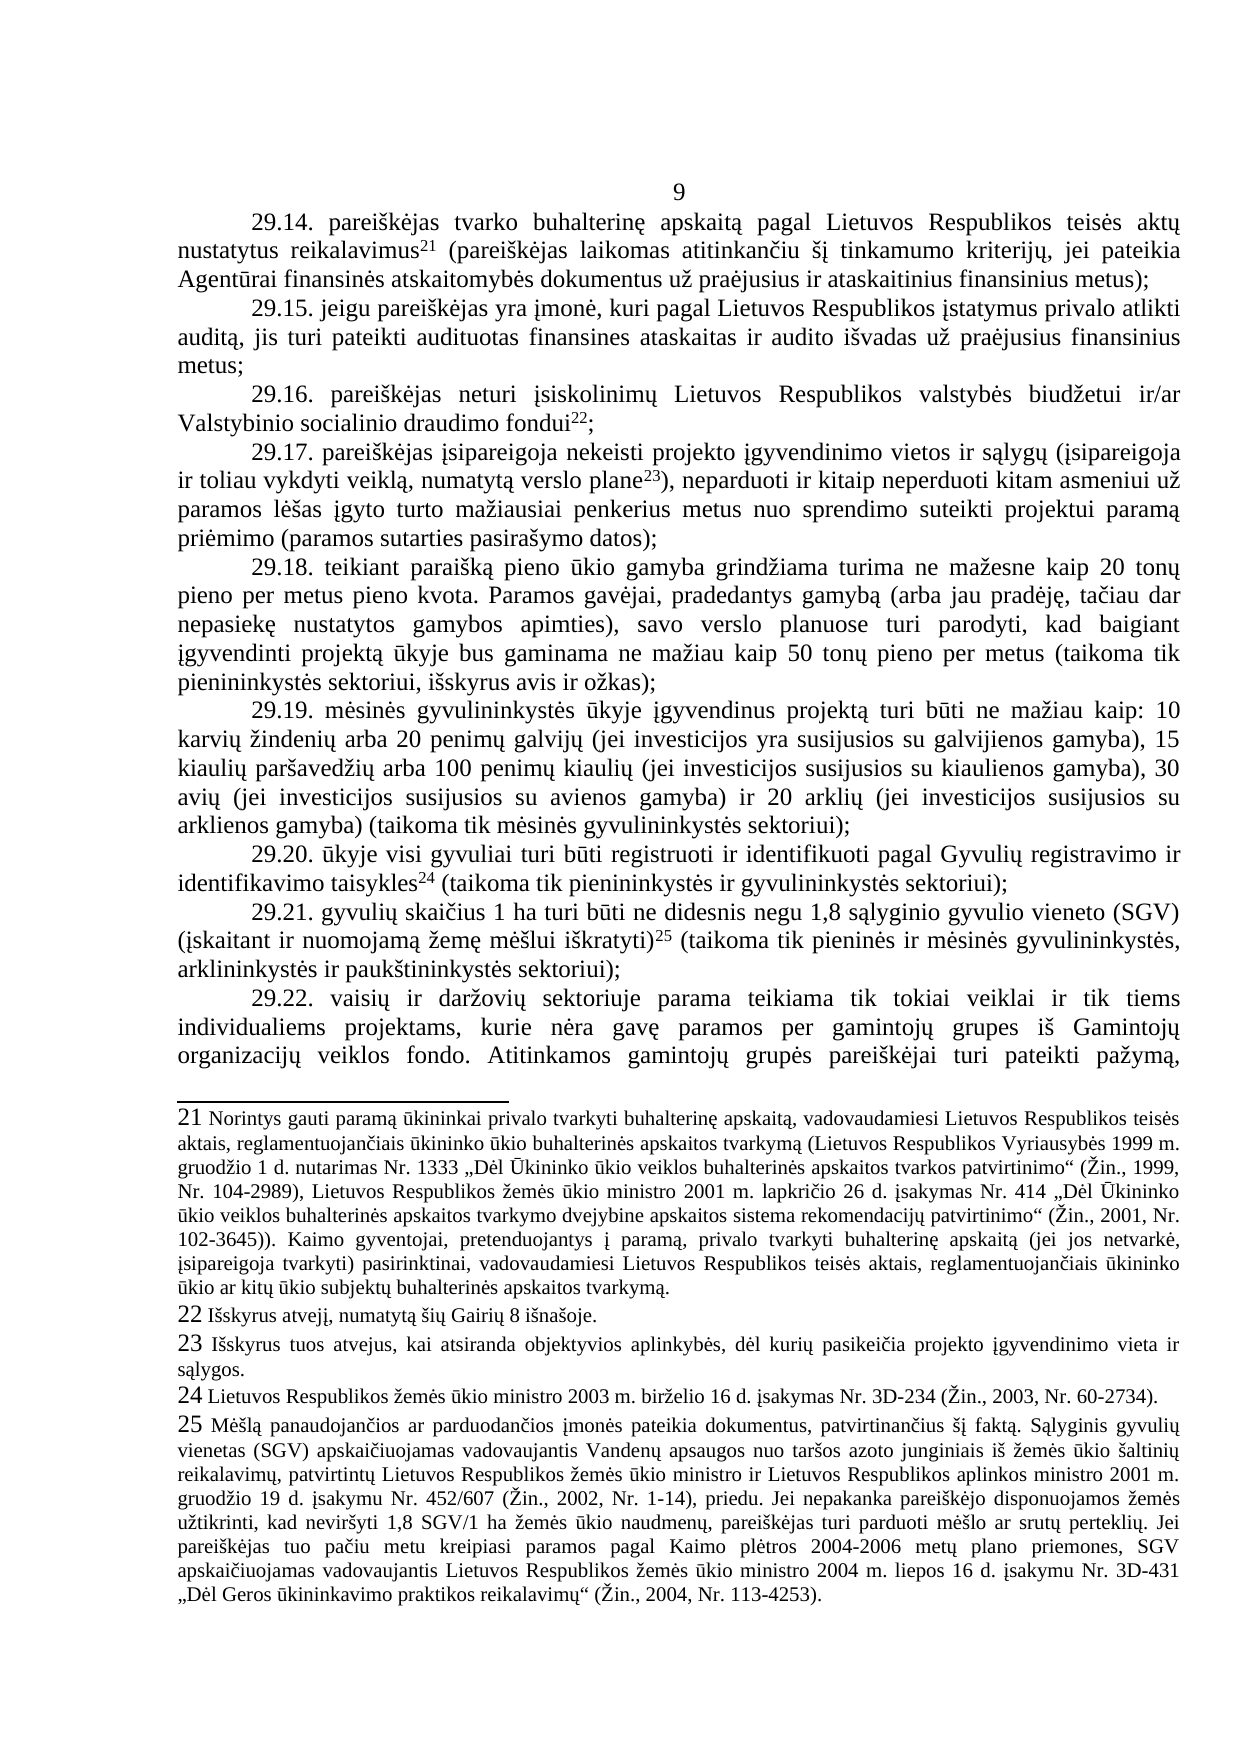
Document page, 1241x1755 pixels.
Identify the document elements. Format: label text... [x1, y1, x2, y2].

text 29.21. gyvulių skaičius 1 ha turi būti ne didesnis negu 1,8 sąlyginio gyvulio vieneto (SGV) (įskaitant ir nuomojamą žemę mėšlui iškratyti) (taikoma tik pieninės ir mėsinės gyvulininkystės, arklininkystės ir paukštininkystės sektoriui); [177, 897, 1181, 983]
text Išskyrus atvejį, numatytą šių Gairių 8 išnašoje. [177, 1299, 1181, 1328]
text 29.19. mėsinės gyvulininkystės ūkyje įgyvendinus projektą turi būti ne mažiau kaip: 10 karvių žindenių arba 20 penimų galvijų (jei investicijos yra susijusios su galvijienos gamyba), 15 kiaulių paršavedžių arba 100 penimų kiaulių (jei investicijos susijusios su kiaulienos gamyba), 30 avių (jei investicijos susijusios su avienos gamyba) ir 20 arklių (jei investicijos susijusios su arklienos gamyba) (taikoma tik mėsinės gyvulininkystės sektoriui); [177, 695, 1181, 839]
text 29.15. jeigu pareiškėjas yra įmonė, kuri pagal Lietuvos Respublikos įstatymus privalo atlikti auditą, jis turi pateikti audituotas finansines ataskaitas ir audito išvadas už praėjusius finansinius metus; [177, 293, 1181, 379]
text Lietuvos Respublikos žemės ūkio ministro 2003 m. birželio 16 d. įsakymas Nr. 3D-234 (Žin., 2003, Nr. 60-2734). [177, 1381, 1181, 1409]
text 29.18. teikiant paraišką pieno ūkio gamyba grindžiama turima ne mažesne kaip 20 tonų pieno per metus pieno kvota. Paramos gavėjai, pradedantys gamybą (arba jau pradėję, tačiau dar nepasiekę nustatytos gamybos apimties), savo verslo planuose turi parodyti, kad baigiant įgyvendinti projektą ūkyje bus gaminama ne mažiau kaip 50 tonų pieno per metus (taikoma tik pienininkystės sektoriui, išskyrus avis ir ožkas); [177, 552, 1181, 695]
text 29.20. ūkyje visi gyvuliai turi būti registruoti ir identifikuoti pagal Gyvulių registravimo ir identifikavimo taisykles (taikoma tik pienininkystės ir gyvulininkystės sektoriui); [177, 839, 1181, 897]
text 29.16. pareiškėjas neturi įsiskolinimų Lietuvos Respublikos valstybės biudžetui ir/ar Valstybinio socialinio draudimo fondui; [177, 379, 1181, 437]
text 29.17. pareiškėjas įsipareigoja nekeisti projekto įgyvendinimo vietos ir sąlygų (įsipareigoja ir toliau vykdyti veiklą, numatytą verslo plane), neparduoti ir kitaip neperduoti kitam asmeniui už paramos lėšas įgyto turto mažiausiai penkerius metus nuo sprendimo suteikti projektui paramą priėmimo (paramos sutarties pasirašymo datos); [177, 437, 1181, 552]
text Išskyrus tuos atvejus, kai atsiranda objektyvios aplinkybės, dėl kurių pasikeičia projekto įgyvendinimo vieta ir sąlygos. [177, 1328, 1181, 1381]
text 29.22. vaisių ir daržovių sektoriuje parama teikiama tik tokiai veiklai ir tik tiems individualiems projektams, kurie nėra gavę paramos per gamintojų grupes iš Gamintojų organizacijų veiklos fondo. Atitinkamos gamintojų grupės pareiškėjai turi pateikti pažymą, [177, 983, 1181, 1069]
text Norintys gauti paramą ūkininkai privalo tvarkyti buhalterinę apskaitą, vadovaudamiesi Lietuvos Respublikos teisės aktais, reglamentuojančiais ūkininko ūkio buhalterinės apskaitos tvarkymą (Lietuvos Respublikos Vyriausybės 1999 m. gruodžio 1 d. nutarimas Nr. 1333 „Dėl Ūkininko ūkio veiklos buhalterinės apskaitos tvarkos patvirtinimo“ (Žin., 1999, Nr. 104-2989), Lietuvos Respublikos žemės ūkio ministro 2001 m. lapkričio 26 d. įsakymas Nr. 414 „Dėl Ūkininko ūkio veiklos buhalterinės apskaitos tvarkymo dvejybine apskaitos sistema rekomendacijų patvirtinimo“ (Žin., 2001, Nr. 102-3645)). Kaimo gyventojai, pretenduojantys į paramą, privalo tvarkyti buhalterinę apskaitą (jei jos netvarkė, įsipareigoja tvarkyti) pasirinktinai, vadovaudamiesi Lietuvos Respublikos teisės aktais, reglamentuojančiais ūkininko ūkio ar kitų ūkio subjektų buhalterinės apskaitos tvarkymą. [177, 1102, 1181, 1299]
text 29.14. pareiškėjas tvarko buhalterinę apskaitą pagal Lietuvos Respublikos teisės aktų nustatytus reikalavimus (pareiškėjas laikomas atitinkančiu šį tinkamumo kriterijų, jei pateikia Agentūrai finansinės atskaitomybės dokumentus už praėjusius ir ataskaitinius finansinius metus); [177, 207, 1181, 293]
text Mėšlą panaudojančios ar parduodančios įmonės pateikia dokumentus, patvirtinančius šį faktą. Sąlyginis gyvulių vienetas (SGV) apskaičiuojamas vadovaujantis Vandenų apsaugos nuo taršos azoto junginiais iš žemės ūkio šaltinių reikalavimų, patvirtintų Lietuvos Respublikos žemės ūkio ministro ir Lietuvos Respublikos aplinkos ministro 2001 m. gruodžio 19 d. įsakymu Nr. 452/607 (Žin., 2002, Nr. 1-14), priedu. Jei nepakanka pareiškėjo disponuojamos žemės užtikrinti, kad neviršyti 1,8 SGV/1 ha žemės ūkio naudmenų, pareiškėjas turi parduoti mėšlo ar srutų perteklių. Jei pareiškėjas tuo pačiu metu kreipiasi paramos pagal Kaimo plėtros 2004-2006 metų plano priemones, SGV apskaičiuojamas vadovaujantis Lietuvos Respublikos žemės ūkio ministro 2004 m. liepos 16 d. įsakymu Nr. 3D-431 „Dėl Geros ūkininkavimo praktikos reikalavimų“ (Žin., 2004, Nr. 113-4253). [177, 1409, 1181, 1606]
